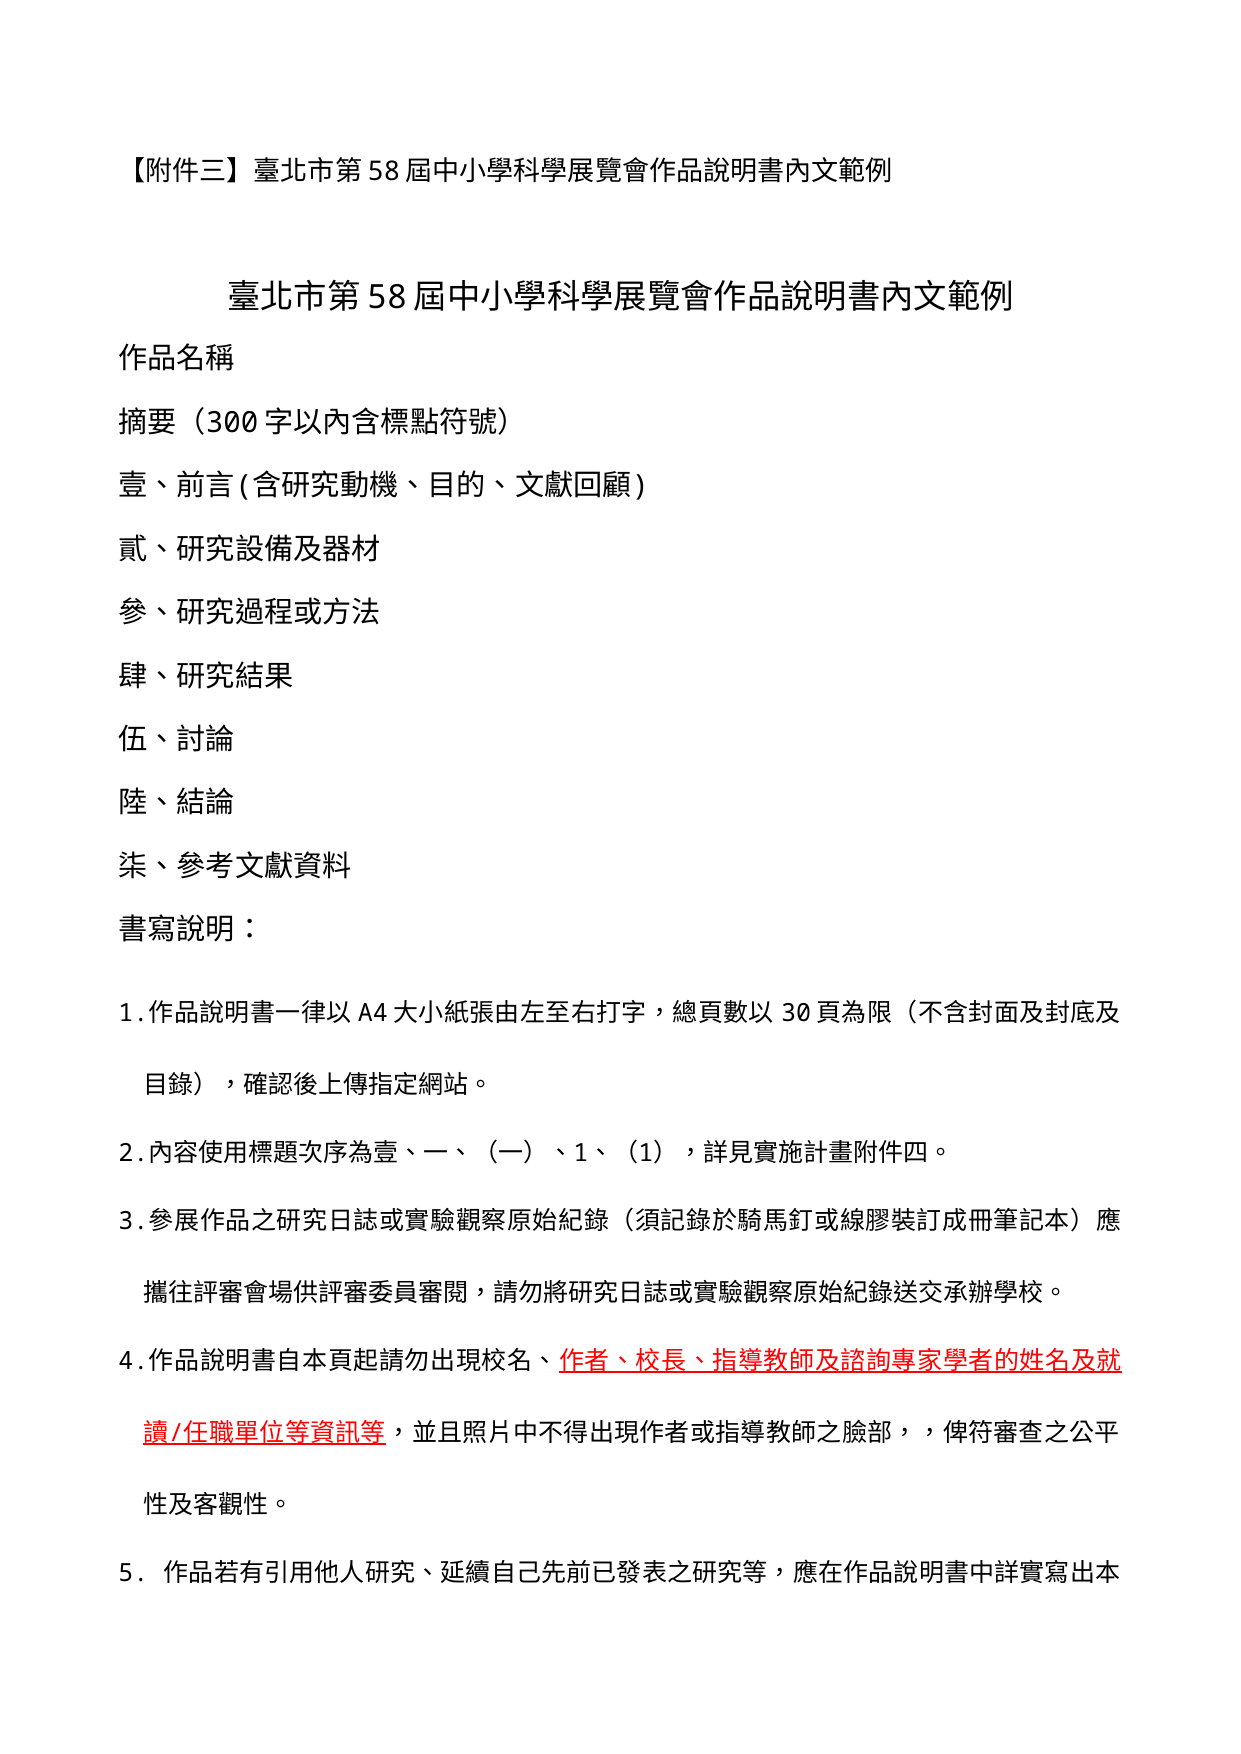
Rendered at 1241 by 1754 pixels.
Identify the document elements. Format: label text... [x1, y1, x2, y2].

text 5. 作品若有引用他人研究、延續自己先前已發表之研究等，應在作品說明書中詳實寫出本 [118, 1528, 1122, 1591]
text 4.作品說明書自本頁起請勿出現校名、作者、校長、指導教師及諮詢專家學者的姓名及就讀/任職單位等資訊等，並且照片中不得出現作者或指導教師之臉部，，俾符審查之公平性及客觀性。 [118, 1317, 1122, 1523]
text 參、研究過程或方法 [118, 589, 1122, 631]
text 作品名稱 [118, 314, 1122, 377]
text 摘要（300字以內含標點符號） [118, 398, 1122, 441]
text 陸、結論 [118, 779, 1122, 821]
text 肆、研究結果 [118, 652, 1122, 694]
text 臺北市第58屆中小學科學展覽會作品說明書內文範例 [118, 252, 1122, 314]
text 柒、參考文獻資料 [118, 842, 1122, 885]
text 2.內容使用標題次序為壹、一、（一）、1、（1），詳見實施計畫附件四。 [118, 1109, 1122, 1172]
text 貳、研究設備及器材 [118, 525, 1122, 567]
text 【附件三】臺北市第58屆中小學科學展覽會作品說明書內文範例 [118, 127, 1122, 189]
text 3.參展作品之研究日誌或實驗觀察原始紀錄（須記錄於騎馬釘或線膠裝訂成冊筆記本）應攜往評審會場供評審委員審閱，請勿將研究日誌或實驗觀察原始紀錄送交承辦學校。 [118, 1177, 1122, 1311]
text 壹、前言(含研究動機、目的、文獻回顧) [118, 462, 1122, 504]
text 書寫說明： [118, 906, 1122, 948]
text 1.作品說明書一律以A4大小紙張由左至右打字，總頁數以30頁為限（不含封面及封底及目錄），確認後上傳指定網站。 [118, 969, 1122, 1104]
text 伍、討論 [118, 716, 1122, 758]
